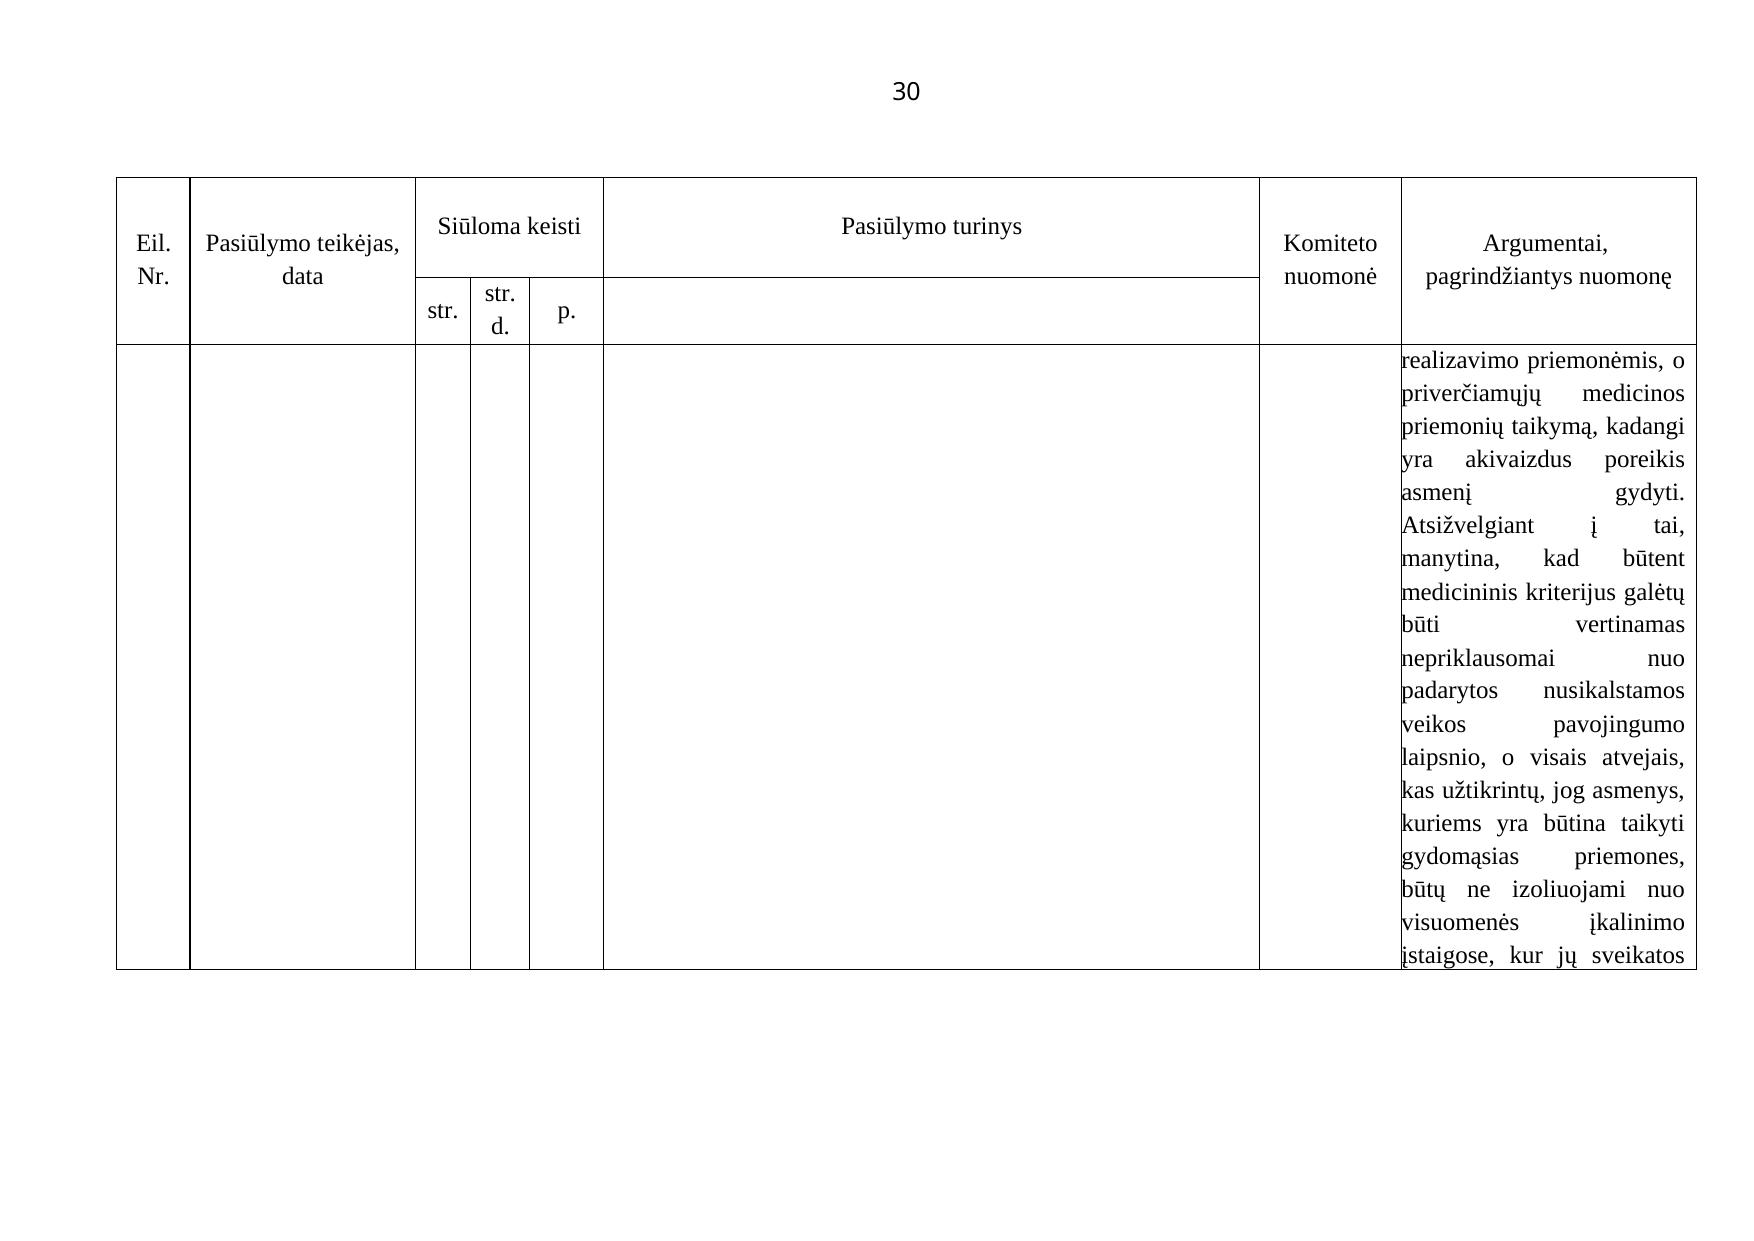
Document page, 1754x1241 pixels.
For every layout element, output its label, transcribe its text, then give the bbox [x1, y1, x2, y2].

table_cell [530, 345, 603, 968]
table_header Siūloma keisti [416, 178, 603, 277]
table_header Pasiūlymo turinys [604, 178, 1259, 277]
table_cell [191, 345, 415, 968]
table_cell [117, 345, 189, 968]
table_cell [416, 345, 470, 968]
table_header Pasiūlymo teikėjas, data [191, 178, 415, 344]
table_cell str. d. [471, 278, 529, 344]
table_header Argumentai, pagrindžiantys nuomonę [1402, 178, 1696, 344]
table_cell [1260, 345, 1401, 968]
table_header Komiteto nuomonė [1260, 178, 1401, 344]
table_cell realizavimo priemonėmis, o priverčiamųjų medicinos priemonių taikymą, kadangi yra akivaizdus poreikis asmenį gydyti. Atsižvelgiant į tai, manytina, kad būtent medicininis kriterijus galėtų būti vertinamas nepriklausomai nuo padarytos nusikalstamos veikos pavojingumo laipsnio, o visais atvejais, kas užtikrintų, jog asmenys, kuriems yra būtina taikyti gydomąsias priemones, būtų ne izoliuojami nuo visuomenės įkalinimo įstaigose, kur jų sveikatos [1402, 345, 1696, 968]
table_cell [471, 345, 529, 968]
table_cell str. [416, 278, 470, 344]
table_cell [604, 278, 1259, 344]
table_header Eil. Nr. [117, 178, 189, 344]
table_cell [604, 345, 1259, 968]
table_cell p. [530, 278, 603, 344]
